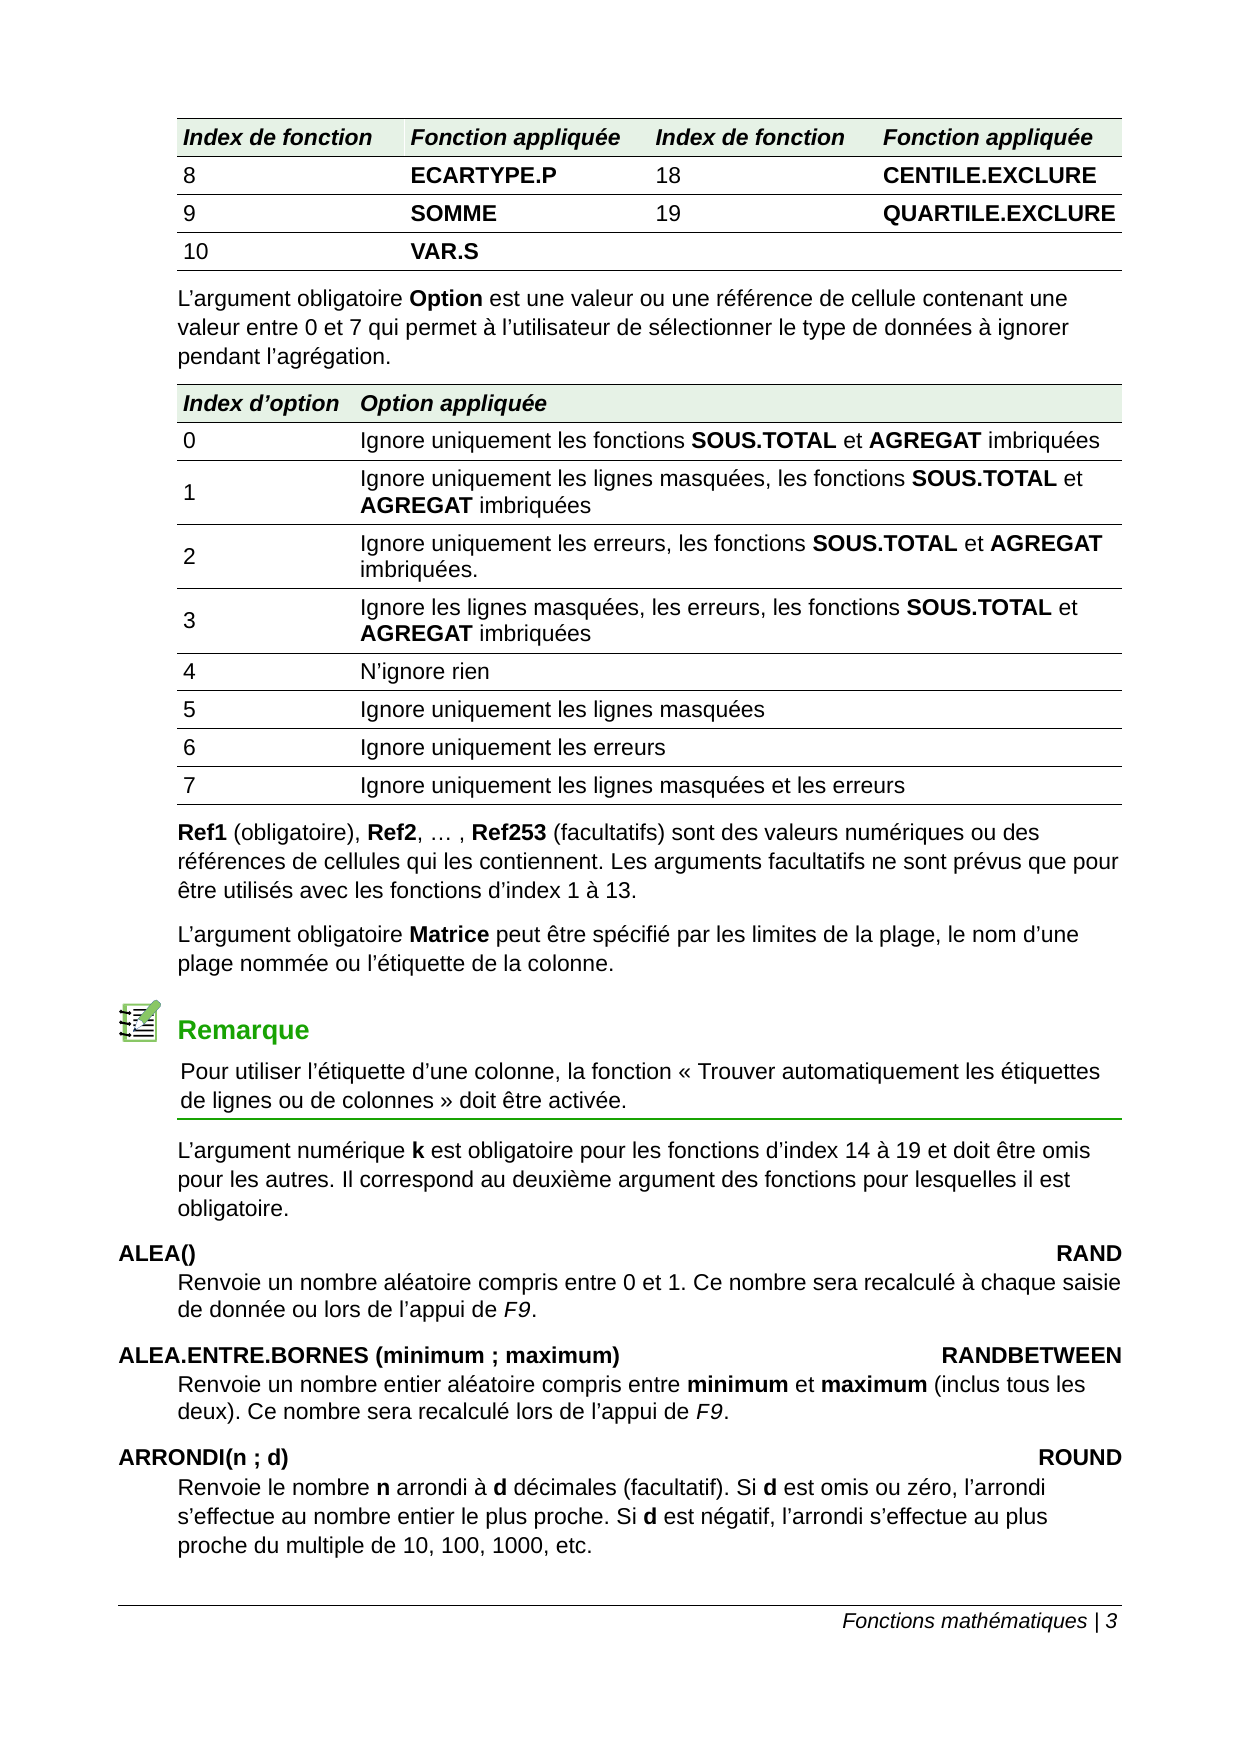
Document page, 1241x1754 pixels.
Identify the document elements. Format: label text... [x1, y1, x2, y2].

table_cell 2 [177, 525, 354, 588]
table_cell 18 [650, 157, 877, 194]
list L’argument obligatoire Option est une valeur ou une référence de cellule contenant une valeur entre 0 et 7 qui permet à l’utilisateur de sélectionner le type de données à ignorer pendant l’agrégation. [177, 282, 1122, 369]
list Remarque [118, 999, 1122, 1045]
list L’argument obligatoire Matrice peut être spécifié par les limites de la plage, le nom d’une plage nommée ou l’étiquette de la colonne. [177, 918, 1122, 976]
table_cell [650, 233, 877, 270]
text ARRONDI(n ; d) ROUND [118, 1441, 1122, 1471]
table_cell 9 [177, 195, 404, 232]
table_cell N’ignore rien [354, 654, 1122, 690]
table_cell 7 [177, 767, 354, 804]
table_cell Ignore uniquement les erreurs [354, 729, 1122, 766]
text ALEA.ENTRE.BORNES (minimum ; maximum) RANDBETWEEN [118, 1339, 1122, 1368]
list Ref1 (obligatoire), Ref2, … , Ref253 (facultatifs) sont des valeurs numériques ou des références de cellules qui les contiennent. Les arguments facultatifs ne sont prévus que pour être utilisés avec les fonctions d’index 1 à 13. [177, 816, 1122, 903]
table_header Fonction appliquée [877, 119, 1122, 156]
table_cell SOMME [405, 195, 650, 232]
table_cell ECARTYPE.P [405, 157, 650, 194]
table_cell 5 [177, 691, 354, 728]
table_cell Ignore uniquement les lignes masquées et les erreurs [354, 767, 1122, 804]
text Pour utiliser l’étiquette d’une colonne, la fonction « Trouver automatiquement les étiquettes de lignes ou de colonnes » doit être activée. [177, 1053, 1122, 1118]
table_cell 6 [177, 729, 354, 766]
list Renvoie un nombre entier aléatoire compris entre minimum et maximum (inclus tous les deux). Ce nombre sera recalculé lors de l’appui de F9. [177, 1368, 1122, 1427]
table_cell Ignore uniquement les erreurs, les fonctions SOUS.TOTAL et AGREGAT imbriquées. [354, 525, 1122, 588]
table_cell VAR.S [405, 233, 650, 270]
table_cell Ignore uniquement les lignes masquées, les fonctions SOUS.TOTAL et AGREGAT imbriquées [354, 461, 1122, 524]
table_header Index d’option [177, 385, 354, 422]
table_cell 10 [177, 233, 404, 270]
list L’argument numérique k est obligatoire pour les fonctions d’index 14 à 19 et doit être omis pour les autres. Il correspond au deuxième argument des fonctions pour lesquelles il est obligatoire. [177, 1134, 1122, 1222]
table_cell CENTILE.EXCLURE [877, 157, 1122, 194]
table_header Fonction appliquée [405, 119, 650, 156]
table_cell Ignore uniquement les lignes masquées [354, 691, 1122, 728]
table_header Index de fonction [650, 119, 877, 156]
text ALEA() RAND [118, 1236, 1122, 1266]
table_cell 0 [177, 423, 354, 459]
table_header Option appliquée [354, 385, 1122, 422]
table_cell QUARTILE.EXCLURE [877, 195, 1122, 232]
table_cell 8 [177, 157, 404, 194]
table_cell [877, 233, 1122, 270]
table_cell 1 [177, 461, 354, 524]
table_cell Ignore les lignes masquées, les erreurs, les fonctions SOUS.TOTAL et AGREGAT imbriquées [354, 589, 1122, 652]
table_header Index de fonction [177, 119, 404, 156]
table_cell 3 [177, 589, 354, 652]
list Renvoie le nombre n arrondi à d décimales (facultatif). Si d est omis ou zéro, l’arrondi s’effectue au nombre entier le plus proche. Si d est négatif, l’arrondi s’effectue au plus proche du multiple de 10, 100, 1000, etc. [177, 1471, 1122, 1558]
table_cell 19 [650, 195, 877, 232]
list Renvoie un nombre aléatoire compris entre 0 et 1. Ce nombre sera recalculé à chaque saisie de donnée ou lors de l’appui de F9. [177, 1266, 1122, 1324]
table_cell Ignore uniquement les fonctions SOUS.TOTAL et AGREGAT imbriquées [354, 423, 1122, 459]
table_cell 4 [177, 654, 354, 690]
